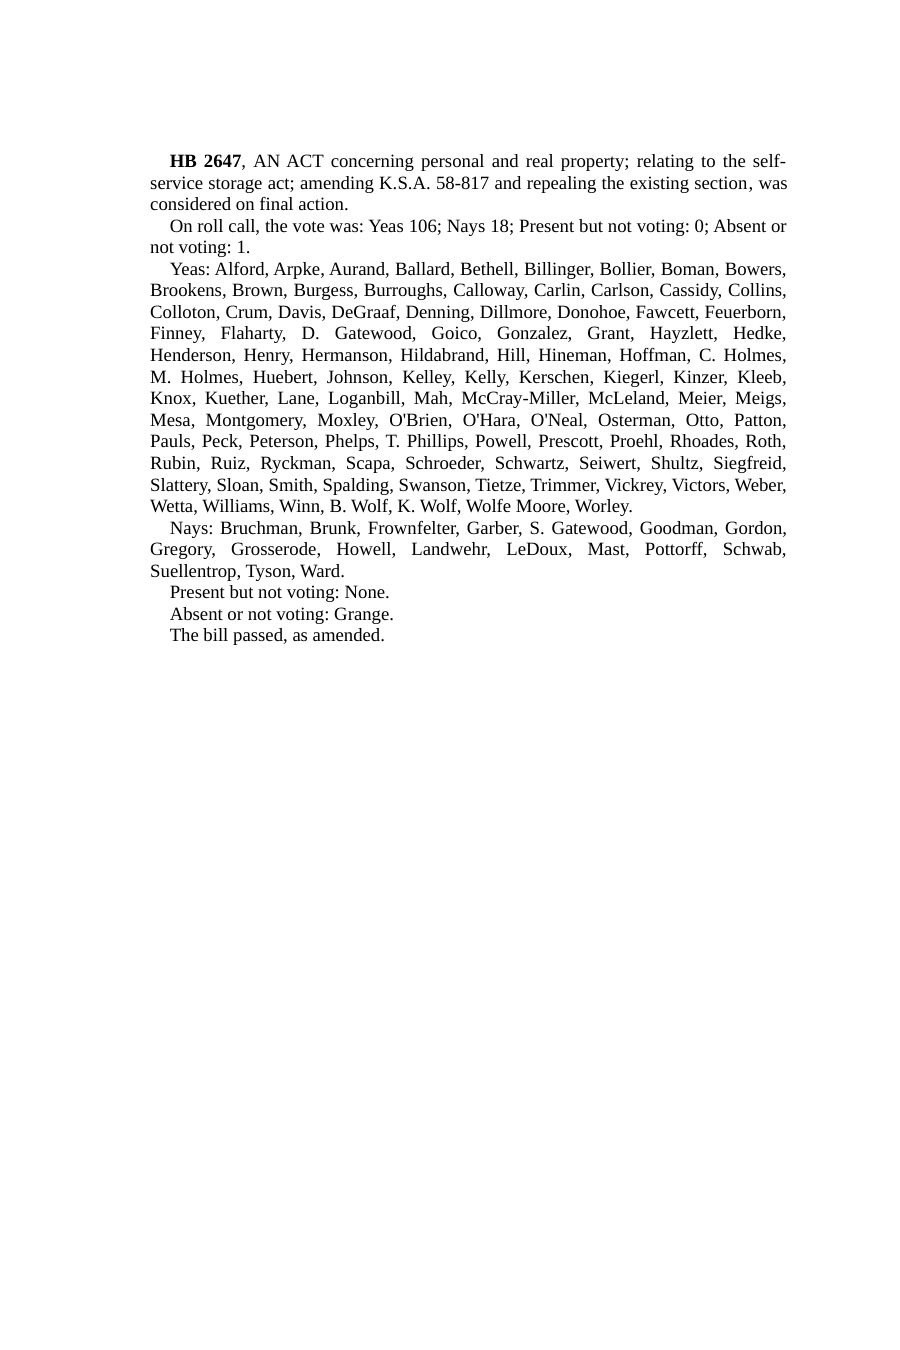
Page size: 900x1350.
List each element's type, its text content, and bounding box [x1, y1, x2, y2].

text On roll call, the vote was: Yeas 106; Nays 18; Present but not voting: 0; Absent or not voting: 1. [150, 215, 787, 258]
text Present but not voting: None. [150, 581, 787, 603]
text Absent or not voting: Grange. [150, 603, 787, 624]
text HB 2647, AN ACT concerning personal and real property; relating to the self-service storage act; amending K.S.A. 58-817 and repealing the existing section, was considered on final action. [150, 150, 787, 215]
text Nays: Bruchman, Brunk, Frownfelter, Garber, S. Gatewood, Goodman, Gordon, Gregory, Grosserode, Howell, Landwehr, LeDoux, Mast, Pottorff, Schwab, Suellentrop, Tyson, Ward. [150, 517, 787, 581]
text Yeas: Alford, Arpke, Aurand, Ballard, Bethell, Billinger, Bollier, Boman, Bowers, Brookens, Brown, Burgess, Burroughs, Calloway, Carlin, Carlson, Cassidy, Collins, Colloton, Crum, Davis, DeGraaf, Denning, Dillmore, Donohoe, Fawcett, Feuerborn, Finney, Flaharty, D. Gatewood, Goico, Gonzalez, Grant, Hayzlett, Hedke, Henderson, Henry, Hermanson, Hildabrand, Hill, Hineman, Hoffman, C. Holmes, M. Holmes, Huebert, Johnson, Kelley, Kelly, Kerschen, Kiegerl, Kinzer, Kleeb, Knox, Kuether, Lane, Loganbill, Mah, McCray-Miller, McLeland, Meier, Meigs, Mesa, Montgomery, Moxley, O'Brien, O'Hara, O'Neal, Osterman, Otto, Patton, Pauls, Peck, Peterson, Phelps, T. Phillips, Powell, Prescott, Proehl, Rhoades, Roth, Rubin, Ruiz, Ryckman, Scapa, Schroeder, Schwartz, Seiwert, Shultz, Siegfreid, Slattery, Sloan, Smith, Spalding, Swanson, Tietze, Trimmer, Vickrey, Victors, Weber, Wetta, Williams, Winn, B. Wolf, K. Wolf, Wolfe Moore, Worley. [150, 258, 787, 517]
text The bill passed, as amended. [150, 624, 787, 646]
